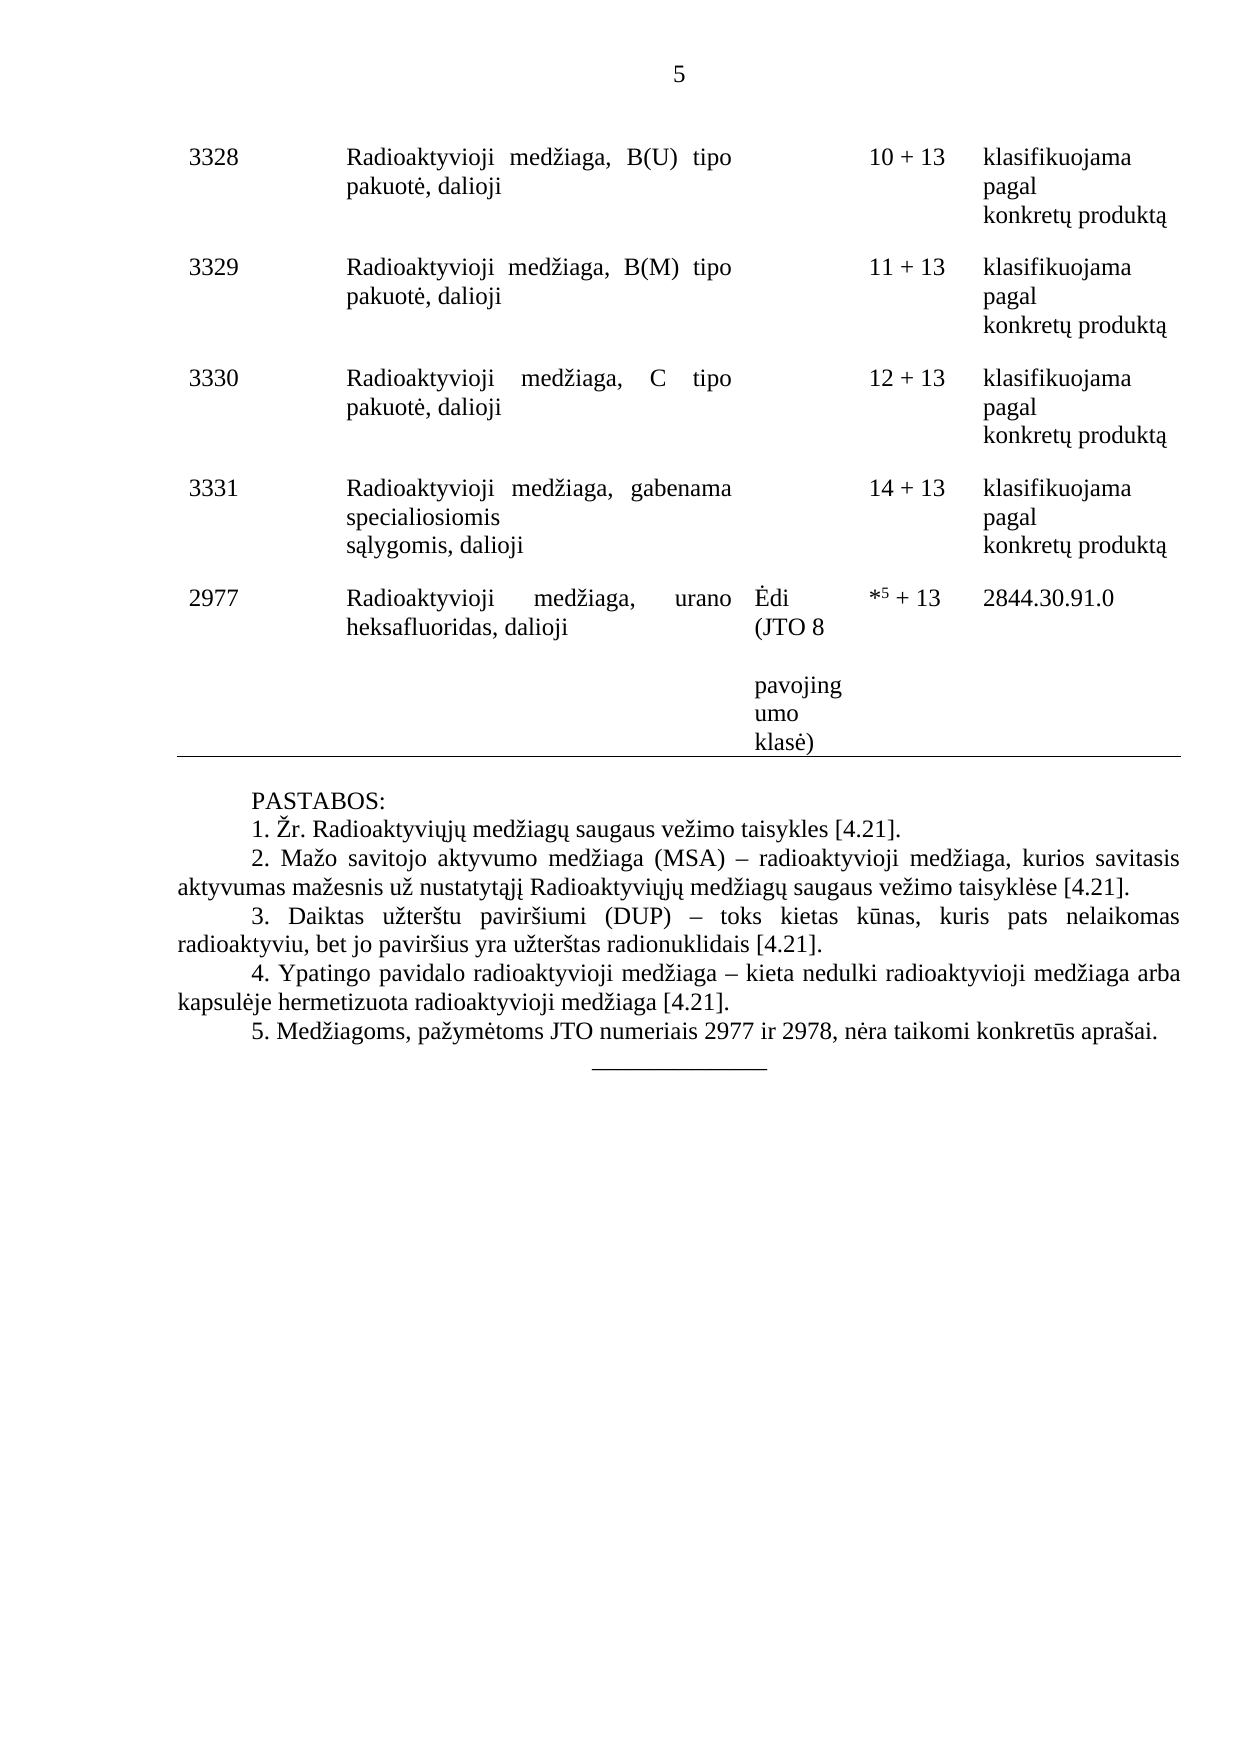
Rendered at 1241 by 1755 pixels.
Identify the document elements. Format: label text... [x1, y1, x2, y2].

table_cell [858, 229, 972, 252]
table_cell [335, 118, 743, 142]
table_cell Radioaktyvioji medžiaga, C tipo pakuotė, dalioji [335, 363, 743, 420]
text 4. Ypatingo pavidalo radioaktyvioji medžiaga – kieta nedulki radioaktyvioji medžiaga arba kapsulėje hermetizuota radioaktyvioji medžiaga [4.21]. [177, 958, 1181, 1016]
text 3. Daiktas užterštu paviršiumi (DUP) – toks kietas kūnas, kuris pats nelaikomas radioaktyviu, bet jo paviršius yra užterštas radionuklidais [4.21]. [177, 901, 1181, 958]
table_cell 11 + 13 [858, 253, 972, 310]
table_cell konkretų produktą [972, 200, 1181, 228]
table_cell [743, 473, 857, 531]
table_cell [177, 339, 335, 363]
table_cell klasifikuojama pagal [972, 253, 1181, 310]
table_cell 3331 [177, 473, 335, 531]
table_cell [858, 531, 972, 559]
table_cell [177, 200, 335, 228]
table_cell 2844.30.91.0 [972, 584, 1181, 641]
table_cell [743, 200, 857, 228]
table_cell [177, 420, 335, 449]
table_cell [972, 670, 1181, 756]
table_cell Radioaktyvioji medžiaga, B(M) tipo pakuotė, dalioji [335, 253, 743, 310]
table_cell [177, 670, 335, 756]
table_cell 12 + 13 [858, 363, 972, 420]
table_cell [177, 531, 335, 559]
table_cell [743, 229, 857, 252]
table_cell [743, 339, 857, 363]
table_cell 3330 [177, 363, 335, 420]
table_cell [177, 118, 335, 142]
table_cell konkretų produktą [972, 310, 1181, 339]
table_cell [858, 449, 972, 473]
table_cell [743, 641, 857, 670]
table_cell Radioaktyvioji medžiaga, gabenama specialiosiomis [335, 473, 743, 531]
table_cell sąlygomis, dalioji [335, 531, 743, 559]
table_cell [335, 229, 743, 252]
table_cell 3329 [177, 253, 335, 310]
text 1. Žr. Radioaktyviųjų medžiagų saugaus vežimo taisykles [4.21]. [177, 814, 1181, 843]
table_cell [335, 339, 743, 363]
table_cell [743, 253, 857, 310]
table_cell [335, 200, 743, 228]
text ______________ [177, 1044, 1181, 1073]
table_cell [858, 339, 972, 363]
table_cell [858, 420, 972, 449]
table_cell [335, 420, 743, 449]
table_cell [177, 559, 335, 583]
table_cell [858, 118, 972, 142]
table_cell [743, 363, 857, 420]
text PASTABOS: [177, 786, 1181, 814]
table_cell [858, 559, 972, 583]
table_cell 14 + 13 [858, 473, 972, 531]
table_cell [335, 310, 743, 339]
table_cell [335, 670, 743, 756]
table_cell Radioaktyvioji medžiaga, B(U) tipo pakuotė, dalioji [335, 142, 743, 200]
table_cell 10 + 13 [858, 142, 972, 200]
table_cell [743, 310, 857, 339]
table_cell [858, 670, 972, 756]
table_cell [972, 229, 1181, 252]
table_cell [743, 420, 857, 449]
table_cell Radioaktyvioji medžiaga, urano heksafluoridas, dalioji [335, 584, 743, 641]
table_cell 3328 [177, 142, 335, 200]
table_cell [858, 641, 972, 670]
table_cell [743, 142, 857, 200]
table_cell [972, 559, 1181, 583]
table_cell [858, 310, 972, 339]
table_cell [972, 449, 1181, 473]
table_cell [335, 559, 743, 583]
table_cell [743, 559, 857, 583]
table_cell [972, 339, 1181, 363]
table_cell [858, 200, 972, 228]
table_cell *5 + 13 [858, 584, 972, 641]
table_cell [743, 449, 857, 473]
table_cell [335, 641, 743, 670]
table_cell konkretų produktą [972, 420, 1181, 449]
table_cell klasifikuojama pagal [972, 473, 1181, 531]
text 2. Mažo savitojo aktyvumo medžiaga (MSA) – radioaktyvioji medžiaga, kurios savitasis aktyvumas mažesnis už nustatytąjį Radioaktyviųjų medžiagų saugaus vežimo taisyklėse [4.21]. [177, 843, 1181, 901]
table_cell klasifikuojama pagal [972, 363, 1181, 420]
table_cell [177, 229, 335, 252]
table_cell Ėdi (JTO 8 [743, 584, 857, 641]
table_cell [972, 118, 1181, 142]
table_cell [177, 449, 335, 473]
table_cell [743, 118, 857, 142]
table_cell [177, 641, 335, 670]
table_cell [335, 449, 743, 473]
table_cell pavojingumo klasė) [743, 670, 857, 756]
table_cell konkretų produktą [972, 531, 1181, 559]
text 5. Medžiagoms, pažymėtoms JTO numeriais 2977 ir 2978, nėra taikomi konkretūs aprašai. [177, 1016, 1181, 1044]
table_cell [972, 641, 1181, 670]
table_cell [743, 531, 857, 559]
table_cell [177, 310, 335, 339]
table_cell klasifikuojama pagal [972, 142, 1181, 200]
table_cell 2977 [177, 584, 335, 641]
